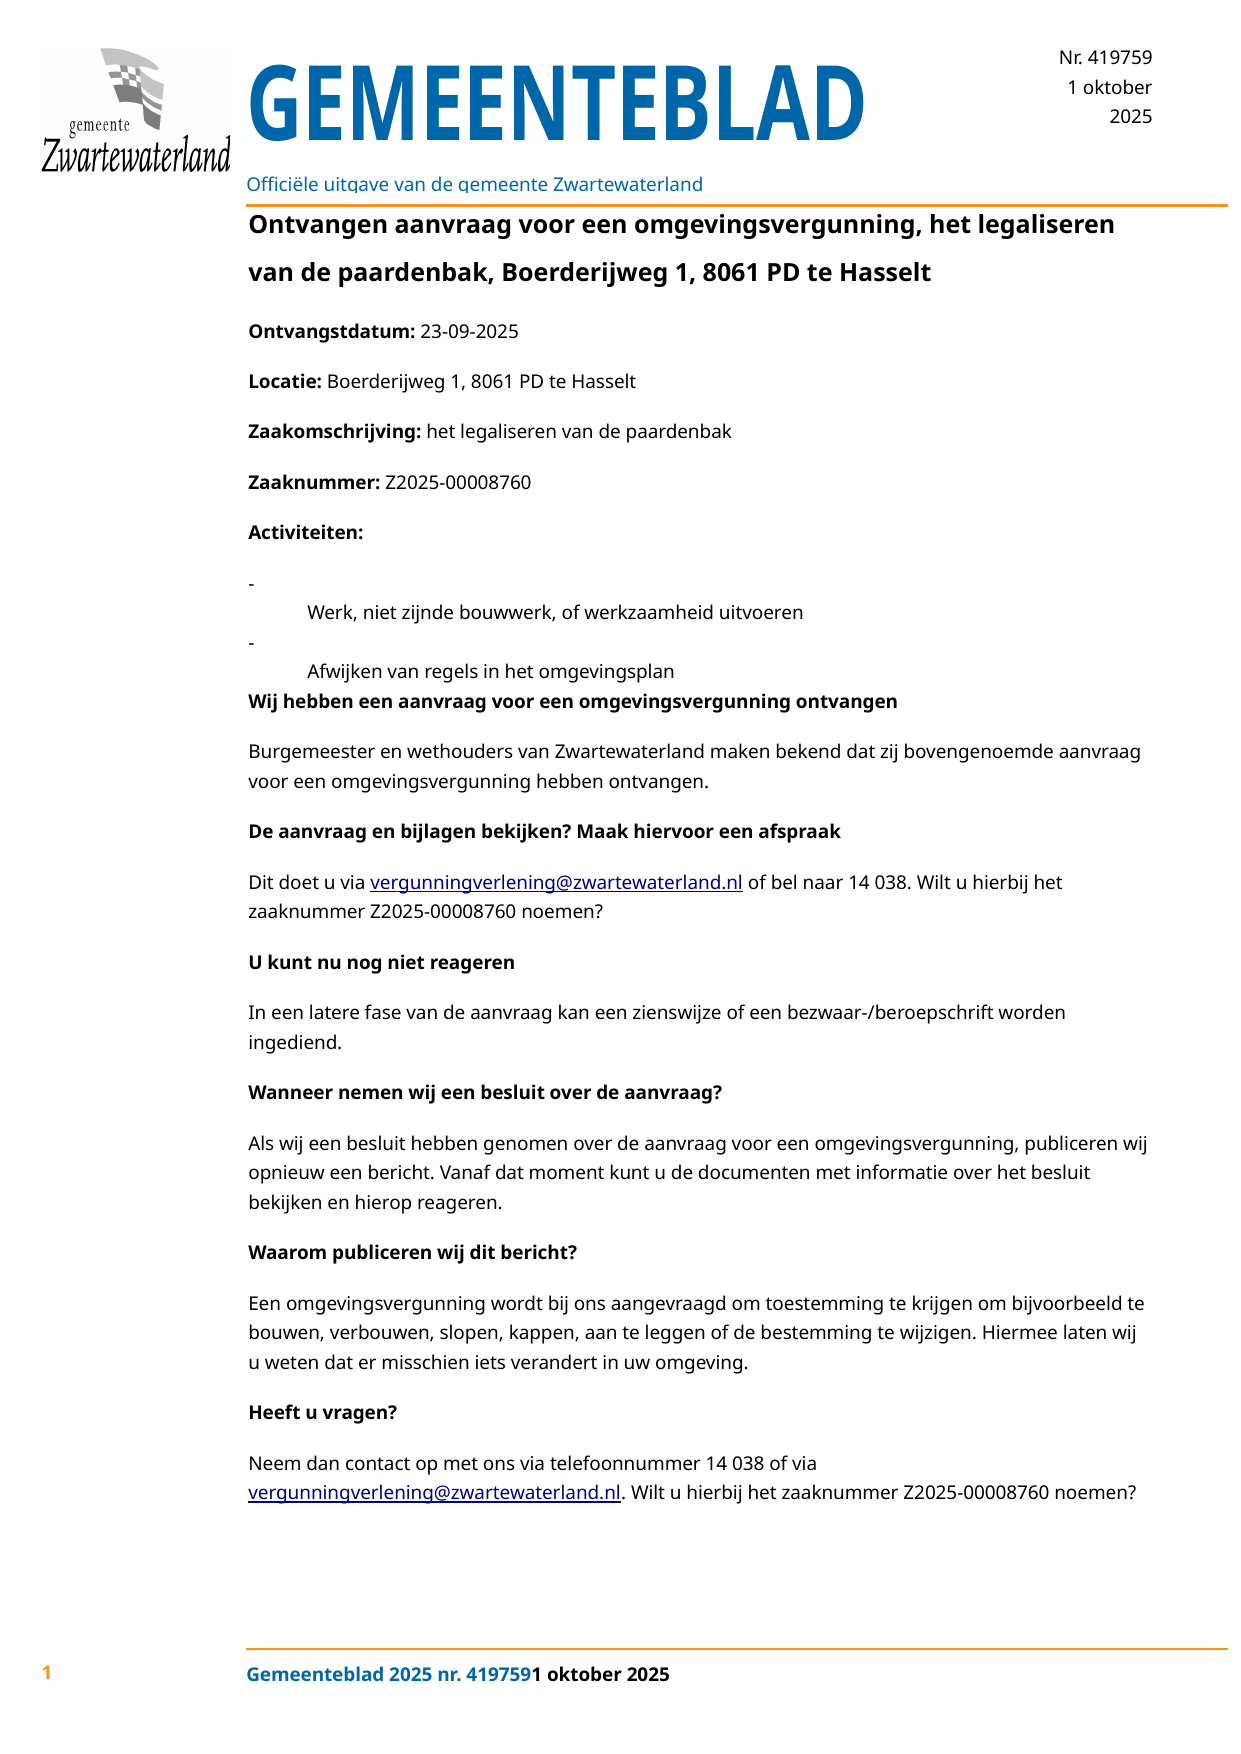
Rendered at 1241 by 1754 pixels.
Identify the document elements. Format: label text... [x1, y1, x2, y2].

text Als wij een besluit hebben genomen over de aanvraag voor een omgevingsvergunning, publiceren wij opnieuw een bericht. Vanaf dat moment kunt u de documenten met informatie over het besluit bekijken en hierop reageren. [248, 1130, 1152, 1215]
text Burgemeester en wethouders van Zwartewaterland maken bekend dat zij bovengenoemde aanvraag voor een omgevingsvergunning hebben ontvangen. [248, 739, 1152, 794]
text Waarom publiceren wij dit bericht? [248, 1239, 1152, 1265]
list Werk, niet zijnde bouwwerk, of werkzaamheid uitvoeren [248, 599, 1152, 625]
picture [41, 47, 231, 172]
list Afwijken van regels in het omgevingsplan [248, 659, 1152, 684]
text Neem dan contact op met ons via telefoonnummer 14 038 of via vergunningverlening@zwartewaterland.nl. Wilt u hierbij het zaaknummer Z2025-00008760 noemen? [248, 1450, 1152, 1505]
text De aanvraag en bijlagen bekijken? Maak hiervoor een afspraak [248, 819, 1152, 844]
text Ontvangen aanvraag voor een omgevingsvergunning, het legaliseren van de paardenbak, Boerderijweg 1, 8061 PD te Hasselt [248, 207, 1152, 288]
text Heeft u vragen? [248, 1399, 1152, 1425]
text Een omgevingsvergunning wordt bij ons aangevraagd om toestemming te krijgen om bijvoorbeeld te bouwen, verbouwen, slopen, kappen, aan te leggen of de bestemming te wijzigen. Hiermee laten wij u weten dat er misschien iets verandert in uw omgeving. [248, 1290, 1152, 1375]
text Locatie: Boerderijweg 1, 8061 PD te Hasselt [248, 368, 1152, 394]
text Zaakomschrijving: het legaliseren van de paardenbak [248, 419, 1152, 444]
text Activiteiten: [248, 519, 1152, 545]
text Ontvangstdatum: 23-09-2025 [248, 318, 1152, 344]
text Wanneer nemen wij een besluit over de aanvraag? [248, 1079, 1152, 1105]
text Dit doet u via vergunningverlening@zwartewaterland.nl of bel naar 14 038. Wilt u hierbij het zaaknummer Z2025-00008760 noemen? [248, 869, 1152, 924]
text In een latere fase van de aanvraag kan een zienswijze of een bezwaar-/beroepschrift worden ingediend. [248, 999, 1152, 1055]
text Wij hebben een aanvraag voor een omgevingsvergunning ontvangen [248, 688, 1152, 714]
text Zaaknummer: Z2025-00008760 [248, 469, 1152, 495]
text U kunt nu nog niet reageren [248, 949, 1152, 975]
